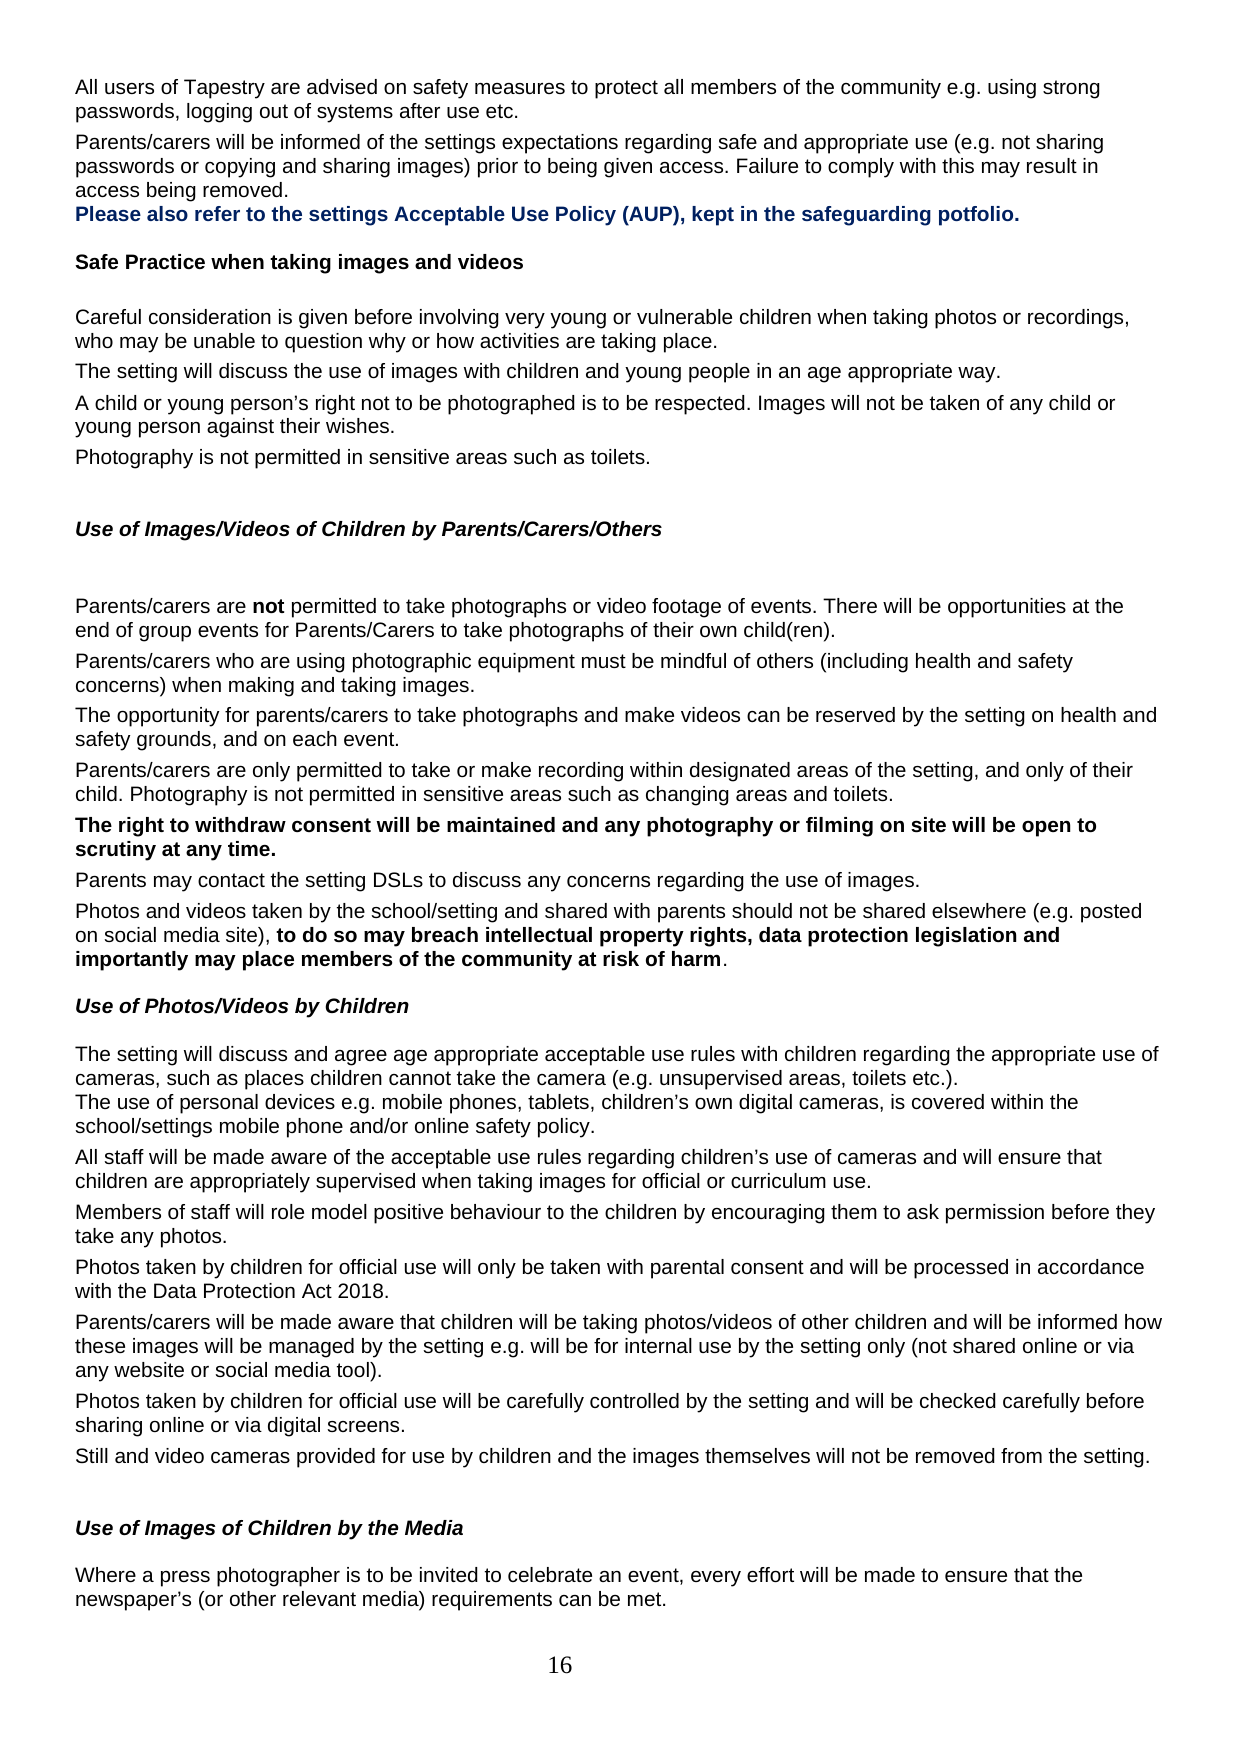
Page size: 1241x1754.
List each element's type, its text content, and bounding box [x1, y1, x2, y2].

text Use of Photos/Videos by Children [75, 994, 1165, 1018]
text Use of Images of Children by the Media [75, 1515, 1165, 1539]
text Where a press photographer is to be invited to celebrate an event, every effort will be made to ensure that the newspaper’s (or other relevant media) requirements can be met. [75, 1563, 1165, 1611]
text The use of personal devices e.g. mobile phones, tablets, children’s own digital cameras, is covered within the school/settings mobile phone and/or online safety policy. [75, 1090, 1165, 1138]
text Still and video cameras provided for use by children and the images themselves will not be removed from the setting. [75, 1443, 1165, 1467]
text A child or young person’s right not to be photographed is to be respected. Images will not be taken of any child or young person against their wishes. [75, 390, 1165, 438]
text The right to withdraw consent will be maintained and any photography or filming on site will be open to scrutiny at any time. [75, 813, 1165, 861]
text Please also refer to the settings Acceptable Use Policy (AUP), kept in the safeguarding potfolio. [75, 202, 1165, 226]
text The setting will discuss the use of images with children and young people in an age appropriate way. [75, 359, 1165, 383]
text Parents/carers are only permitted to take or make recording within designated areas of the setting, and only of their child. Photography is not permitted in sensitive areas such as changing areas and toilets. [75, 758, 1165, 806]
text All users of Tapestry are advised on safety measures to protect all members of the community e.g. using strong passwords, logging out of systems after use etc. [75, 75, 1165, 123]
text All staff will be made aware of the acceptable use rules regarding children’s use of cameras and will ensure that children are appropriately supervised when taking images for official or curriculum use. [75, 1145, 1165, 1193]
text Use of Images/Videos of Children by Parents/Carers/Others [75, 517, 1165, 541]
text Photos taken by children for official use will only be taken with parental consent and will be processed in accordance with the Data Protection Act 2018. [75, 1255, 1165, 1303]
text Parents may contact the setting DSLs to discuss any concerns regarding the use of images. [75, 868, 1165, 892]
text The setting will discuss and agree age appropriate acceptable use rules with children regarding the appropriate use of cameras, such as places children cannot take the camera (e.g. unsupervised areas, toilets etc.). [75, 1042, 1165, 1090]
text Parents/carers who are using photographic equipment must be mindful of others (including health and safety concerns) when making and taking images. [75, 648, 1165, 696]
text Parents/carers will be informed of the settings expectations regarding safe and appropriate use (e.g. not sharing passwords or copying and sharing images) prior to being given access. Failure to comply with this may result in access being removed. [75, 130, 1165, 202]
text Photos taken by children for official use will be carefully controlled by the setting and will be checked carefully before sharing online or via digital screens. [75, 1389, 1165, 1437]
text Safe Practice when taking images and videos [75, 249, 1165, 273]
text Parents/carers will be made aware that children will be taking photos/videos of other children and will be informed how these images will be managed by the setting e.g. will be for internal use by the setting only (not shared online or via any website or social media tool). [75, 1310, 1165, 1382]
text Photography is not permitted in sensitive areas such as toilets. [75, 445, 1165, 469]
text Careful consideration is given before involving very young or vulnerable children when taking photos or recordings, who may be unable to question why or how activities are taking place. [75, 304, 1165, 352]
text Members of staff will role model positive behaviour to the children by encouraging them to ask permission before they take any photos. [75, 1200, 1165, 1248]
text Parents/carers are not permitted to take photographs or video footage of events. There will be opportunities at the end of group events for Parents/Carers to take photographs of their own child(ren). [75, 594, 1165, 642]
text The opportunity for parents/carers to take photographs and make videos can be reserved by the setting on health and safety grounds, and on each event. [75, 703, 1165, 751]
text Photos and videos taken by the school/setting and shared with parents should not be shared elsewhere (e.g. posted on social media site), to do so may breach intellectual property rights, data protection legislation and importantly may place members of the community at risk of harm. [75, 898, 1165, 970]
